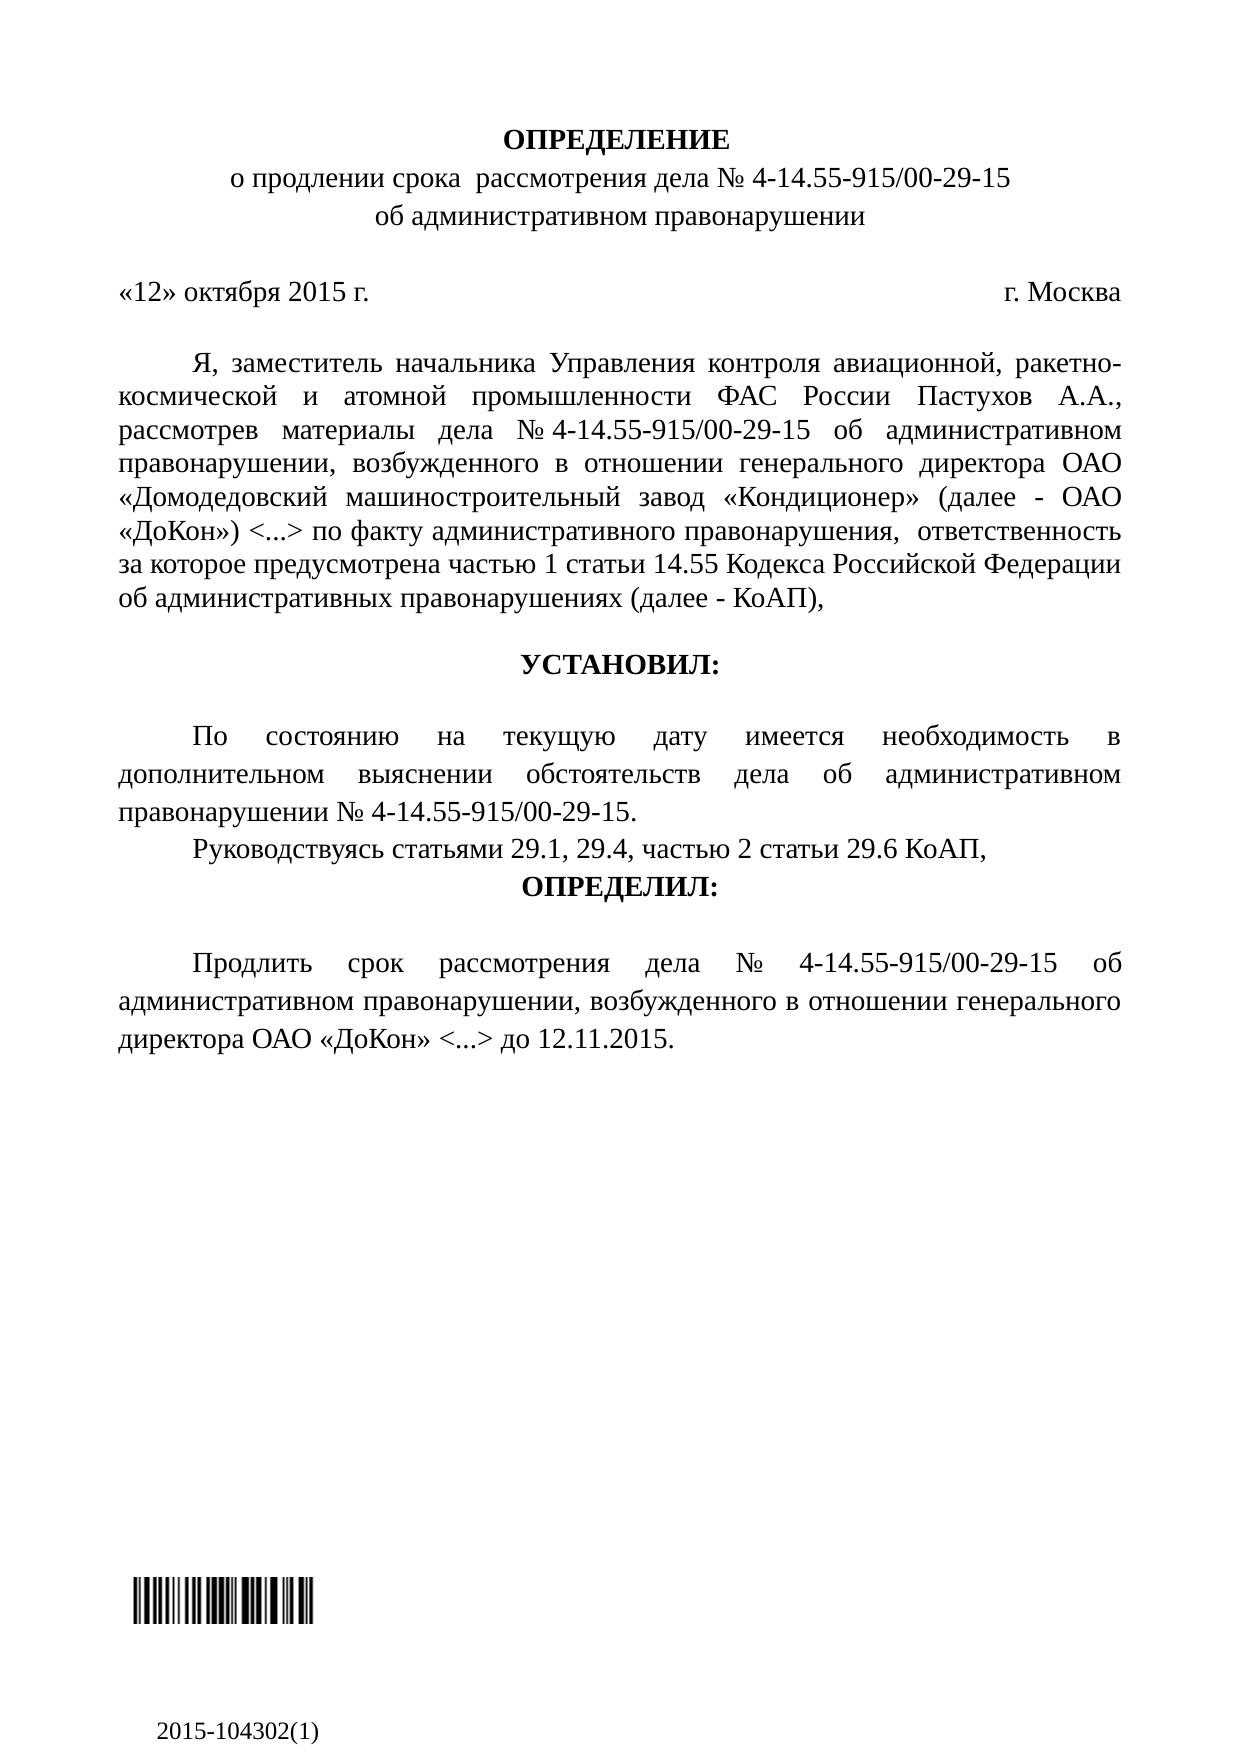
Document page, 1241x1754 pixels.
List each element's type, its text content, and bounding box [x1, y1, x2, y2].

text «12» октября 2015 г. г. Москва [118, 269, 1122, 307]
text ОПРЕДЕЛИЛ: [118, 865, 1122, 903]
text Продлить срок рассмотрения дела № 4-14.55-915/00-29-15 об административном правонарушении, возбужденного в отношении генерального директора ОАО «ДоКон» <...> до 12.11.2015. [118, 941, 1122, 1054]
text УСТАНОВИЛ: [118, 647, 1122, 680]
text ОПРЕДЕЛЕНИЕ [118, 118, 1122, 156]
text о продлении срока рассмотрения дела № 4-14.55-915/00-29-15 [118, 156, 1122, 194]
text об административном правонарушении [118, 194, 1122, 232]
text По состоянию на текущую дату имеется необходимость в дополнительном выяснении обстоятельств дела об административном правонарушении № 4-14.55-915/00-29-15. [118, 714, 1122, 827]
text Я, заместитель начальника Управления контроля авиационной, ракетно-космической и атомной промышленности ФАС России Пастухов А.А., рассмотрев материалы дела № 4-14.55-915/00-29-15 об административном правонарушении, возбужденного в отношении генерального директора ОАО «Домодедовский машиностроительный завод «Кондиционер» (далее - ОАО «ДоКон») <...> по факту административного правонарушения, ответственность за которое предусмотрена частью 1 статьи 14.55 Кодекса Российской Федерации об административных правонарушениях (далее - КоАП), [118, 345, 1122, 613]
text Руководствуясь статьями 29.1, 29.4, частью 2 статьи 29.6 КоАП, [118, 827, 1122, 865]
picture [118, 1577, 331, 1624]
